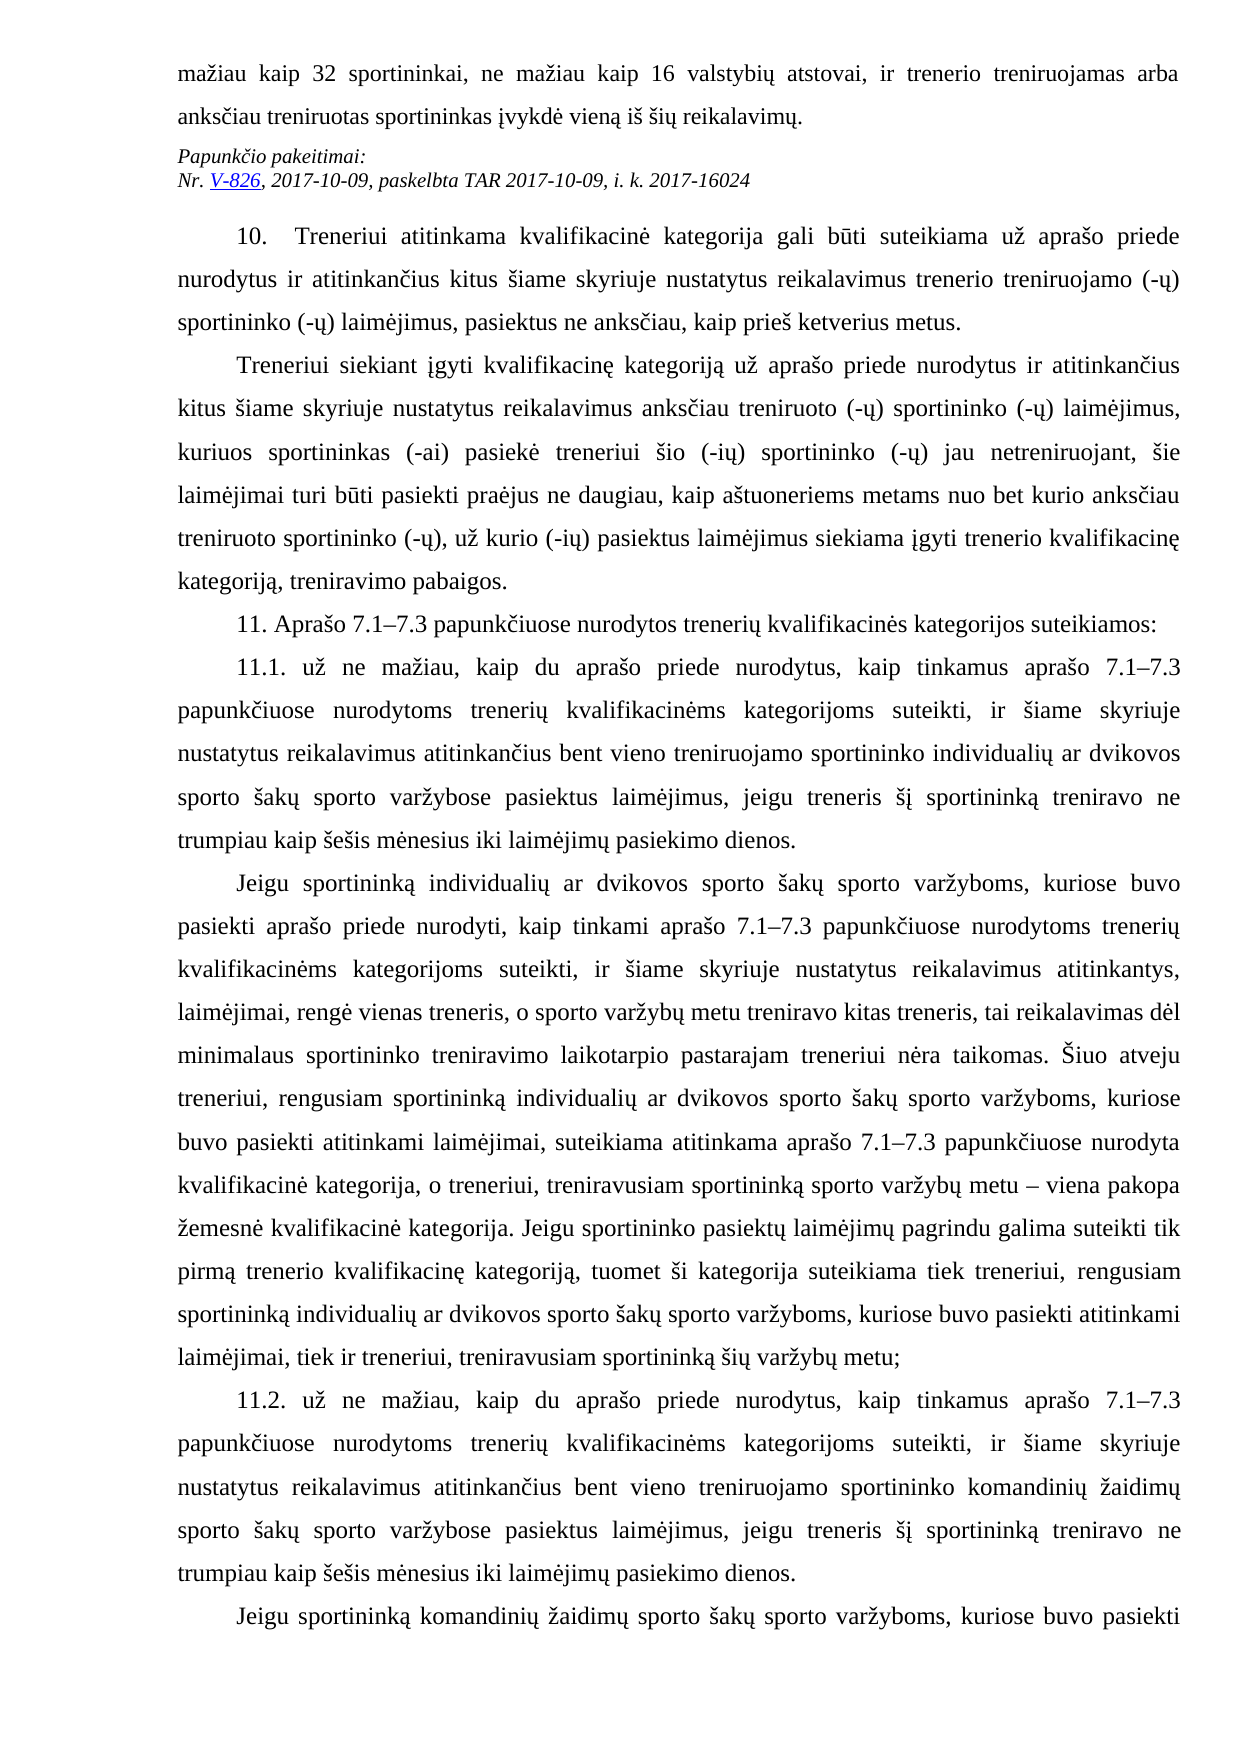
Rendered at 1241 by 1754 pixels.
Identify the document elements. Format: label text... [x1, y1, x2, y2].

text 11.2. už ne mažiau, kaip du aprašo priede nurodytus, kaip tinkamus aprašo 7.1–7.3 papunkčiuose nurodytoms trenerių kvalifikacinėms kategorijoms suteikti, ir šiame skyriuje nustatytus reikalavimus atitinkančius bent vieno treniruojamo sportininko komandinių žaidimų sporto šakų sporto varžybose pasiektus laimėjimus, jeigu treneris šį sportininką treniravo ne trumpiau kaip šešis mėnesius iki laimėjimų pasiekimo dienos. [177, 1385, 1181, 1587]
text Jeigu sportininką individualių ar dvikovos sporto šakų sporto varžyboms, kuriose buvo pasiekti aprašo priede nurodyti, kaip tinkami aprašo 7.1–7.3 papunkčiuose nurodytoms trenerių kvalifikacinėms kategorijoms suteikti, ir šiame skyriuje nustatytus reikalavimus atitinkantys, laimėjimai, rengė vienas treneris, o sporto varžybų metu treniravo kitas treneris, tai reikalavimas dėl minimalaus sportininko treniravimo laikotarpio pastarajam treneriui nėra taikomas. Šiuo atveju treneriui, rengusiam sportininką individualių ar dvikovos sporto šakų sporto varžyboms, kuriose buvo pasiekti atitinkami laimėjimai, suteikiama atitinkama aprašo 7.1–7.3 papunkčiuose nurodyta kvalifikacinė kategorija, o treneriui, treniravusiam sportininką sporto varžybų metu – viena pakopa žemesnė kvalifikacinė kategorija. Jeigu sportininko pasiektų laimėjimų pagrindu galima suteikti tik pirmą trenerio kvalifikacinę kategoriją, tuomet ši kategorija suteikiama tiek treneriui, rengusiam sportininką individualių ar dvikovos sporto šakų sporto varžyboms, kuriose buvo pasiekti atitinkami laimėjimai, tiek ir treneriui, treniravusiam sportininką šių varžybų metu; [177, 868, 1181, 1371]
text 11.1. už ne mažiau, kaip du aprašo priede nurodytus, kaip tinkamus aprašo 7.1–7.3 papunkčiuose nurodytoms trenerių kvalifikacinėms kategorijoms suteikti, ir šiame skyriuje nustatytus reikalavimus atitinkančius bent vieno treniruojamo sportininko individualių ar dvikovos sporto šakų sporto varžybose pasiektus laimėjimus, jeigu treneris šį sportininką treniravo ne trumpiau kaip šešis mėnesius iki laimėjimų pasiekimo dienos. [177, 652, 1181, 853]
text Papunkčio pakeitimai: [177, 144, 1181, 168]
text 10. Treneriui atitinkama kvalifikacinė kategorija gali būti suteikiama už aprašo priede nurodytus ir atitinkančius kitus šiame skyriuje nustatytus reikalavimus trenerio treniruojamo (-ų) sportininko (-ų) laimėjimus, pasiektus ne anksčiau, kaip prieš ketverius metus. [177, 221, 1181, 336]
text Treneriui siekiant įgyti kvalifikacinę kategoriją už aprašo priede nurodytus ir atitinkančius kitus šiame skyriuje nustatytus reikalavimus anksčiau treniruoto (-ų) sportininko (-ų) laimėjimus, kuriuos sportininkas (-ai) pasiekė treneriui šio (-ių) sportininko (-ų) jau netreniruojant, šie laimėjimai turi būti pasiekti praėjus ne daugiau, kaip aštuoneriems metams nuo bet kurio anksčiau treniruoto sportininko (-ų), už kurio (-ių) pasiektus laimėjimus siekiama įgyti trenerio kvalifikacinę kategoriją, treniravimo pabaigos. [177, 350, 1181, 595]
text Jeigu sportininką komandinių žaidimų sporto šakų sporto varžyboms, kuriose buvo pasiekti [177, 1601, 1181, 1630]
text mažiau kaip 32 sportininkai, ne mažiau kaip 16 valstybių atstovai, ir trenerio treniruojamas arba anksčiau treniruotas sportininkas įvykdė vieną iš šių reikalavimų. [177, 59, 1181, 130]
text 11. Aprašo 7.1–7.3 papunkčiuose nurodytos trenerių kvalifikacinės kategorijos suteikiamos: [177, 609, 1181, 638]
text Nr. V-826, 2017-10-09, paskelbta TAR 2017-10-09, i. k. 2017-16024 [177, 168, 1181, 192]
